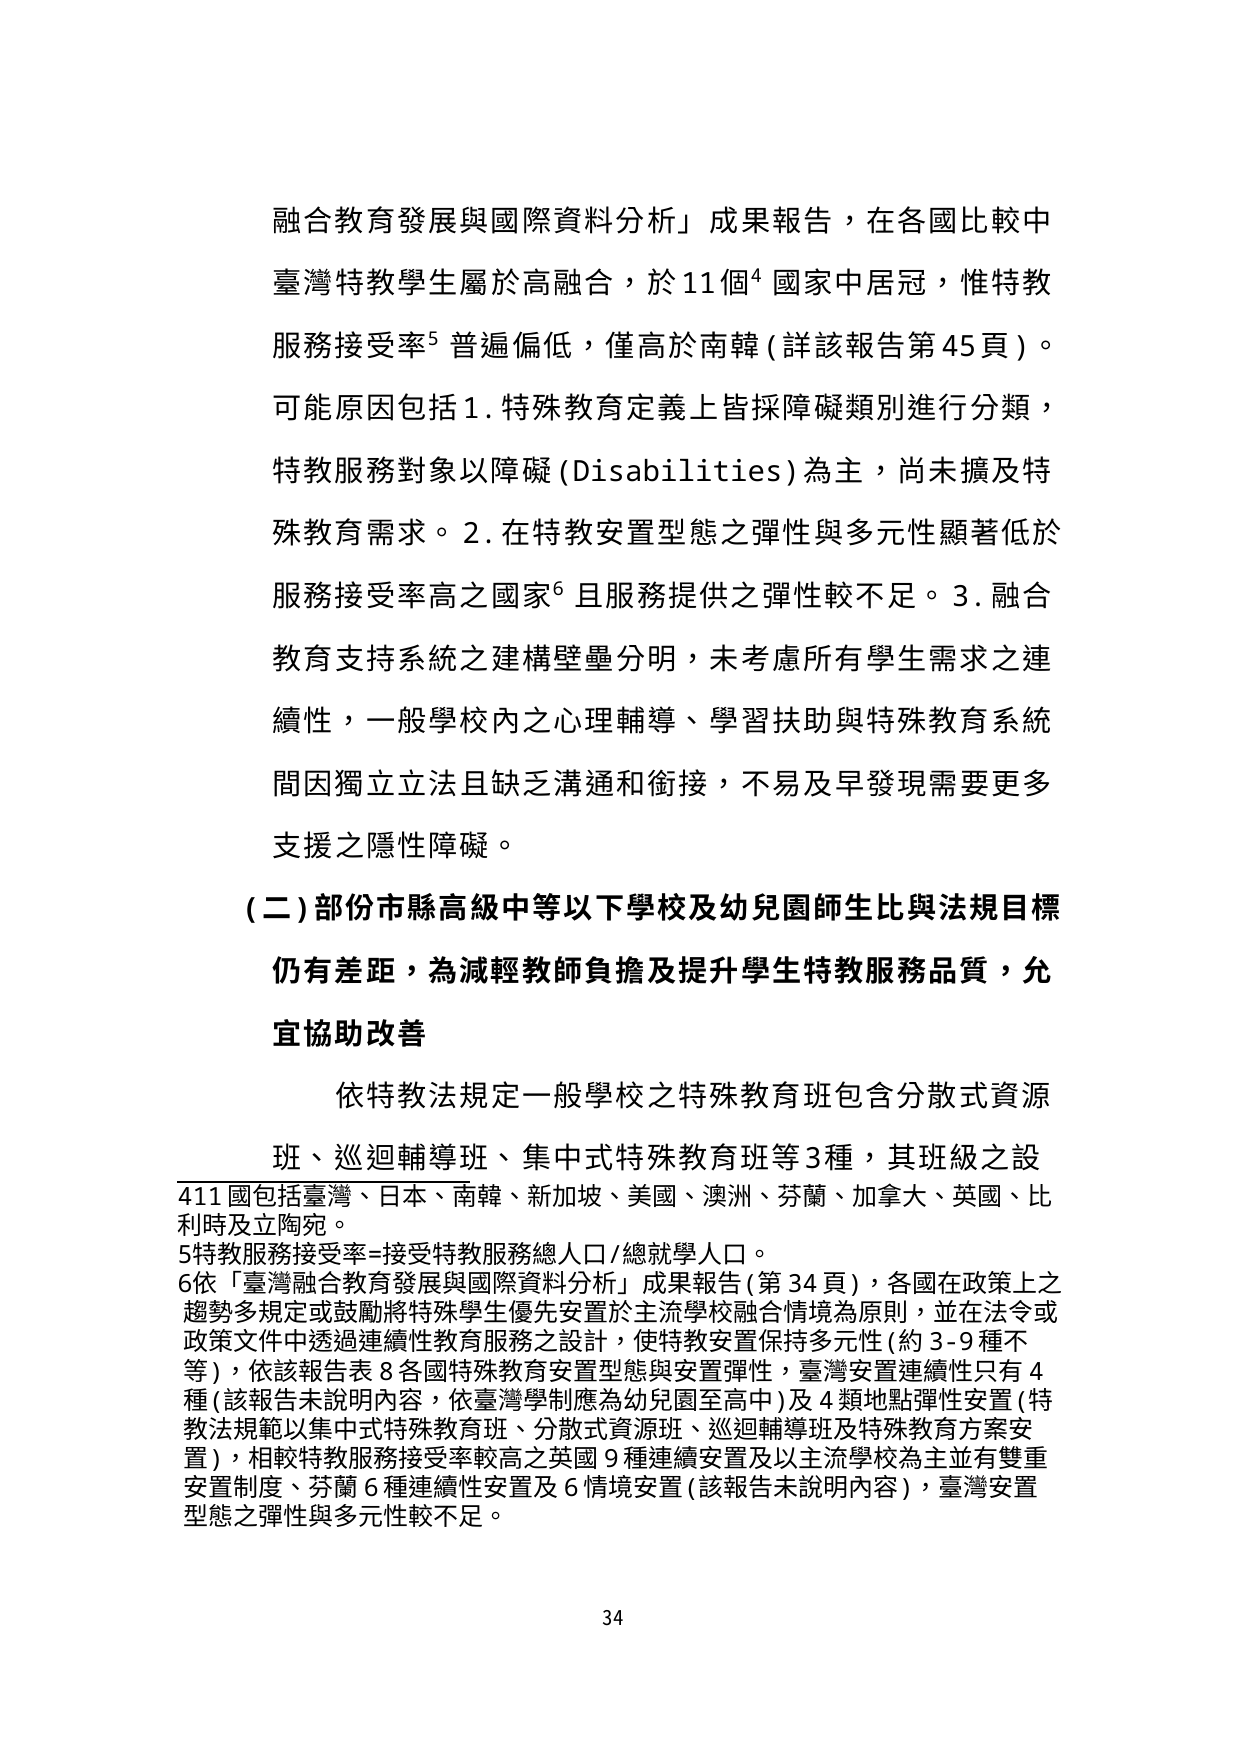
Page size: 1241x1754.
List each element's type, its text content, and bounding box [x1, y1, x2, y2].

text 11國包括臺灣、日本、南韓、新加坡、美國、澳洲、芬蘭、加拿大、英國、比利時及立陶宛。 [177, 1182, 1063, 1240]
text 依特教法規定一般學校之特殊教育班包含分散式資源班、巡迴輔導班、集中式特殊教育班等3種，其班級之設 [266, 1052, 1063, 1177]
text 依「臺灣融合教育發展與國際資料分析」成果報告(第34頁)，各國在政策上之趨勢多規定或鼓勵將特殊學生優先安置於主流學校融合情境為原則，並在法令或政策文件中透過連續性教育服務之設計，使特教安置保持多元性(約3-9種不等)，依該報告表8各國特殊教育安置型態與安置彈性，臺灣安置連續性只有4種(該報告未說明內容，依臺灣學制應為幼兒園至高中)及4類地點彈性安置(特教法規範以集中式特殊教育班、分散式資源班、巡迴輔導班及特殊教育方案安置)，相較特教服務接受率較高之英國9種連續安置及以主流學校為主並有雙重安置制度、芬蘭6種連續性安置及6情境安置(該報告未說明內容)，臺灣安置型態之彈性與多元性較不足。 [177, 1269, 1063, 1532]
text 特教服務接受率=接受特教服務總人口/總就學人口。 [177, 1240, 1063, 1269]
text (二)部份市縣高級中等以下學校及幼兒園師生比與法規目標仍有差距，為減輕教師負擔及提升學生特教服務品質，允宜協助改善 [236, 865, 1063, 1052]
text 融合教育發展與國際資料分析」成果報告，在各國比較中臺灣特教學生屬於高融合，於11個國家中居冠，惟特教服務接受率普遍偏低，僅高於南韓(詳該報告第45頁)。可能原因包括1.特殊教育定義上皆採障礙類別進行分類，特教服務對象以障礙(Disabilities)為主，尚未擴及特殊教育需求。2.在特教安置型態之彈性與多元性顯著低於服務接受率高之國家且服務提供之彈性較不足。3.融合教育支持系統之建構壁壘分明，未考慮所有學生需求之連續性，一般學校內之心理輔導、學習扶助與特殊教育系統間因獨立立法且缺乏溝通和銜接，不易及早發現需要更多支援之隱性障礙。 [266, 177, 1063, 865]
